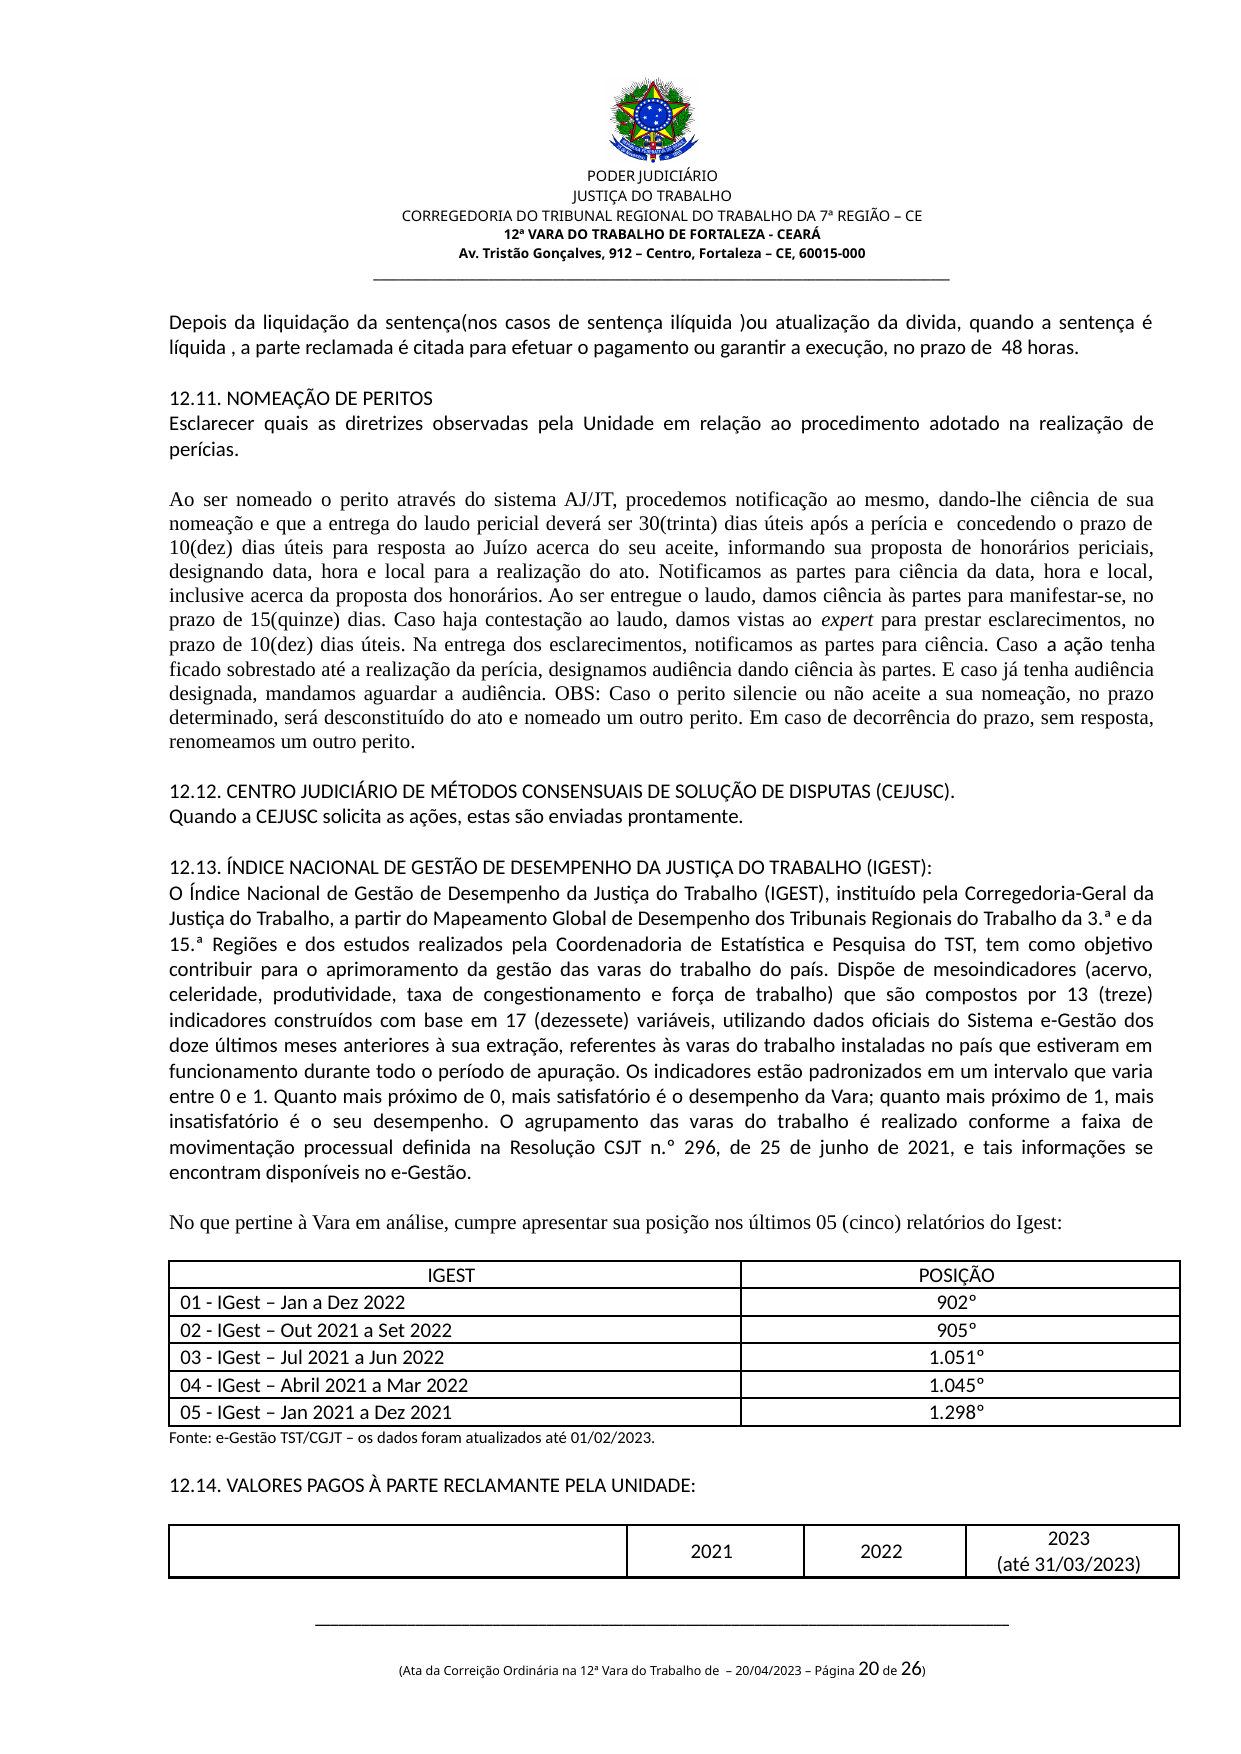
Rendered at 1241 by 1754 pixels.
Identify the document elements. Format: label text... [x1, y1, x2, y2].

text 12.14. VALORES PAGOS À PARTE RECLAMANTE PELA UNIDADE: [169, 1473, 1152, 1498]
table_cell 1.051º [742, 1344, 1179, 1370]
table_cell 03 - IGest – Jul 2021 a Jun 2022 [170, 1344, 740, 1370]
table_header [170, 1526, 626, 1576]
text Depois da liquidação da sentença(nos casos de sentença ilíquida )ou atualização da divida, quando a sentença é líquida , a parte reclamada é citada para efetuar o pagamento ou garantir a execução, no prazo de 48 horas. [169, 309, 1155, 360]
table_cell 1.045º [742, 1372, 1179, 1397]
table_header 2021 [628, 1526, 803, 1576]
table_cell 01 - IGest – Jan a Dez 2022 [170, 1289, 740, 1315]
table_cell 05 - IGest – Jan 2021 a Dez 2021 [170, 1399, 740, 1425]
text No que pertine à Vara em análise, cumpre apresentar sua posição nos últimos 05 (cinco) relatórios do Igest: [169, 1210, 1155, 1234]
table_header 2023 (até 31/03/2023) [967, 1526, 1178, 1576]
table_header IGEST [170, 1262, 740, 1287]
text Esclarecer quais as diretrizes observadas pela Unidade em relação ao procedimento adotado na realização de perícias. [169, 411, 1155, 461]
table_cell 02 - IGest – Out 2021 a Set 2022 [170, 1317, 740, 1342]
table_cell 902º [742, 1289, 1179, 1315]
table_header 2022 [805, 1526, 965, 1576]
table_cell 1.298º [742, 1399, 1179, 1425]
text Quando a CEJUSC solicita as ações, estas são enviadas prontamente. [169, 804, 1155, 829]
text Fonte: e-Gestão TST/CGJT – os dados foram atualizados até 01/02/2023. [169, 1427, 1148, 1447]
text 12.13. ÍNDICE NACIONAL DE GESTÃO DE DESEMPENHO DA JUSTIÇA DO TRABALHO (IGEST): [169, 854, 1155, 880]
table_cell 04 - IGest – Abril 2021 a Mar 2022 [170, 1372, 740, 1397]
table_header POSIÇÃO [742, 1262, 1179, 1287]
picture [604, 75, 700, 164]
text 12.11. NOMEAÇÃO DE PERITOS [169, 385, 1155, 411]
text Ao ser nomeado o perito através do sistema AJ/JT, procedemos notificação ao mesmo, dando-lhe ciência de sua nomeação e que a entrega do laudo pericial deverá ser 30(trinta) dias úteis após a perícia e concedendo o prazo de 10(dez) dias úteis para resposta ao Juízo acerca do seu aceite, informando sua proposta de honorários periciais, designando data, hora e local para a realização do ato. Notificamos as partes para ciência da data, hora e local, inclusive acerca da proposta dos honorários. Ao ser entregue o laudo, damos ciência às partes para manifestar-se, no prazo de 15(quinze) dias. Caso haja contestação ao laudo, damos vistas ao expert para prestar esclarecimentos, no prazo de 10(dez) dias úteis. Na entrega dos esclarecimentos, notificamos as partes para ciência. Caso a ação tenha ficado sobrestado até a realização da perícia, designamos audiência dando ciência às partes. E caso já tenha audiência designada, mandamos aguardar a audiência. OBS: Caso o perito silencie ou não aceite a sua nomeação, no prazo determinado, será desconstituído do ato e nomeado um outro perito. Em caso de decorrência do prazo, sem resposta, renomeamos um outro perito. [169, 487, 1155, 753]
table_cell 905º [742, 1317, 1179, 1342]
text O Índice Nacional de Gestão de Desempenho da Justiça do Trabalho (IGEST), instituído pela Corregedoria-Geral da Justiça do Trabalho, a partir do Mapeamento Global de Desempenho dos Tribunais Regionais do Trabalho da 3.ª e da 15.ª Regiões e dos estudos realizados pela Coordenadoria de Estatística e Pesquisa do TST, tem como objetivo contribuir para o aprimoramento da gestão das varas do trabalho do país. Dispõe de mesoindicadores (acervo, celeridade, produtividade, taxa de congestionamento e força de trabalho) que são compostos por 13 (treze) indicadores construídos com base em 17 (dezessete) variáveis, utilizando dados oficiais do Sistema e-Gestão dos doze últimos meses anteriores à sua extração, referentes às varas do trabalho instaladas no país que estiveram em funcionamento durante todo o período de apuração. Os indicadores estão padronizados em um intervalo que varia entre 0 e 1. Quanto mais próximo de 0, mais satisfatório é o desempenho da Vara; quanto mais próximo de 1, mais insatisfatório é o seu desempenho. O agrupamento das varas do trabalho é realizado conforme a faixa de movimentação processual definida na Resolução CSJT n.º 296, de 25 de junho de 2021, e tais informações se encontram disponíveis no e-Gestão. [169, 880, 1155, 1185]
text 12.12. CENTRO JUDICIÁRIO DE MÉTODOS CONSENSUAIS DE SOLUÇÃO DE DISPUTAS (CEJUSC). [169, 778, 1155, 804]
